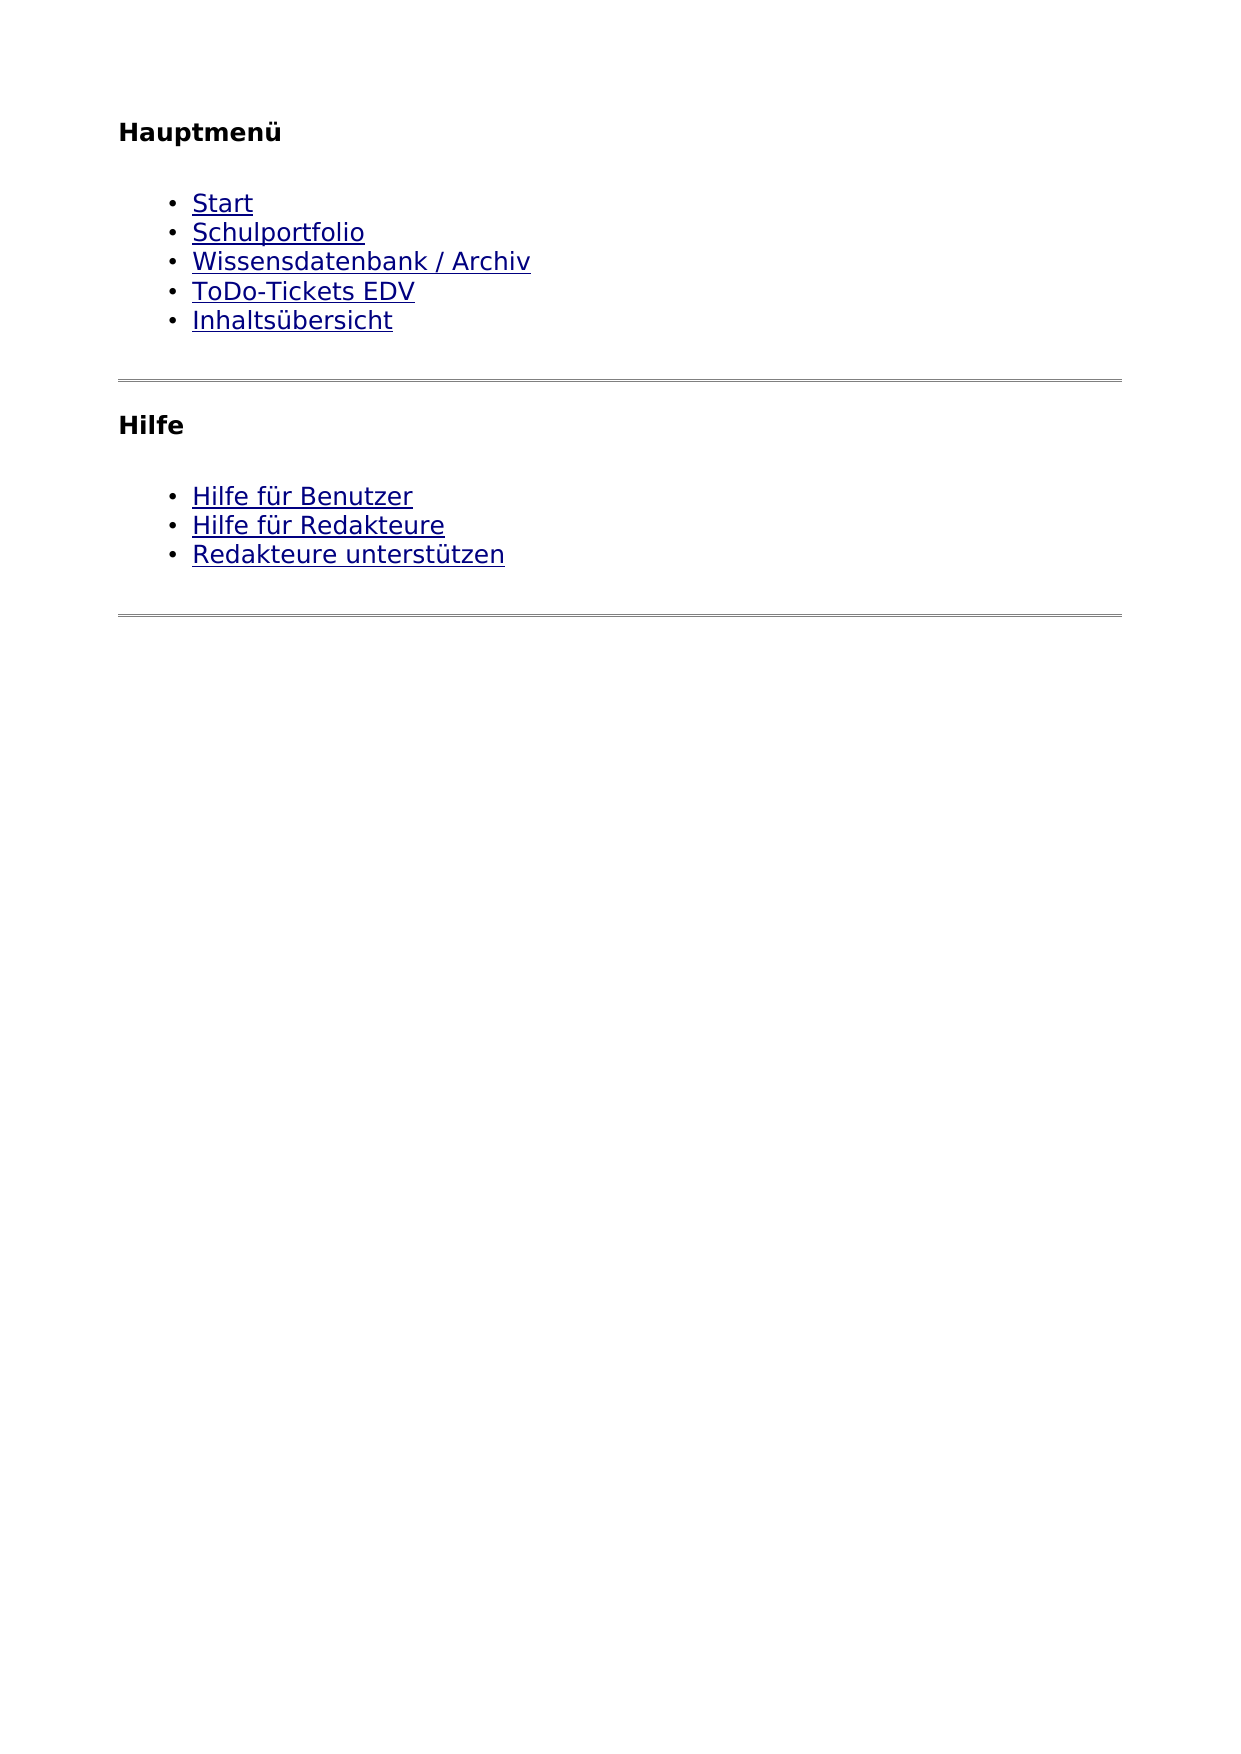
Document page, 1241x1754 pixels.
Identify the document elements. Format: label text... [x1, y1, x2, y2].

list Schulportfolio [177, 218, 1122, 248]
text Hilfe [118, 411, 1122, 440]
list Redakteure unterstützen [177, 540, 1122, 569]
text Hauptmenü [118, 118, 1122, 147]
list Start [177, 189, 1122, 218]
list Hilfe für Redakteure [177, 511, 1122, 540]
list Inhaltsübersicht [177, 306, 1122, 335]
list ToDo-Tickets EDV [177, 277, 1122, 306]
list Hilfe für Benutzer [177, 482, 1122, 511]
list Wissensdatenbank / Archiv [177, 248, 1122, 277]
